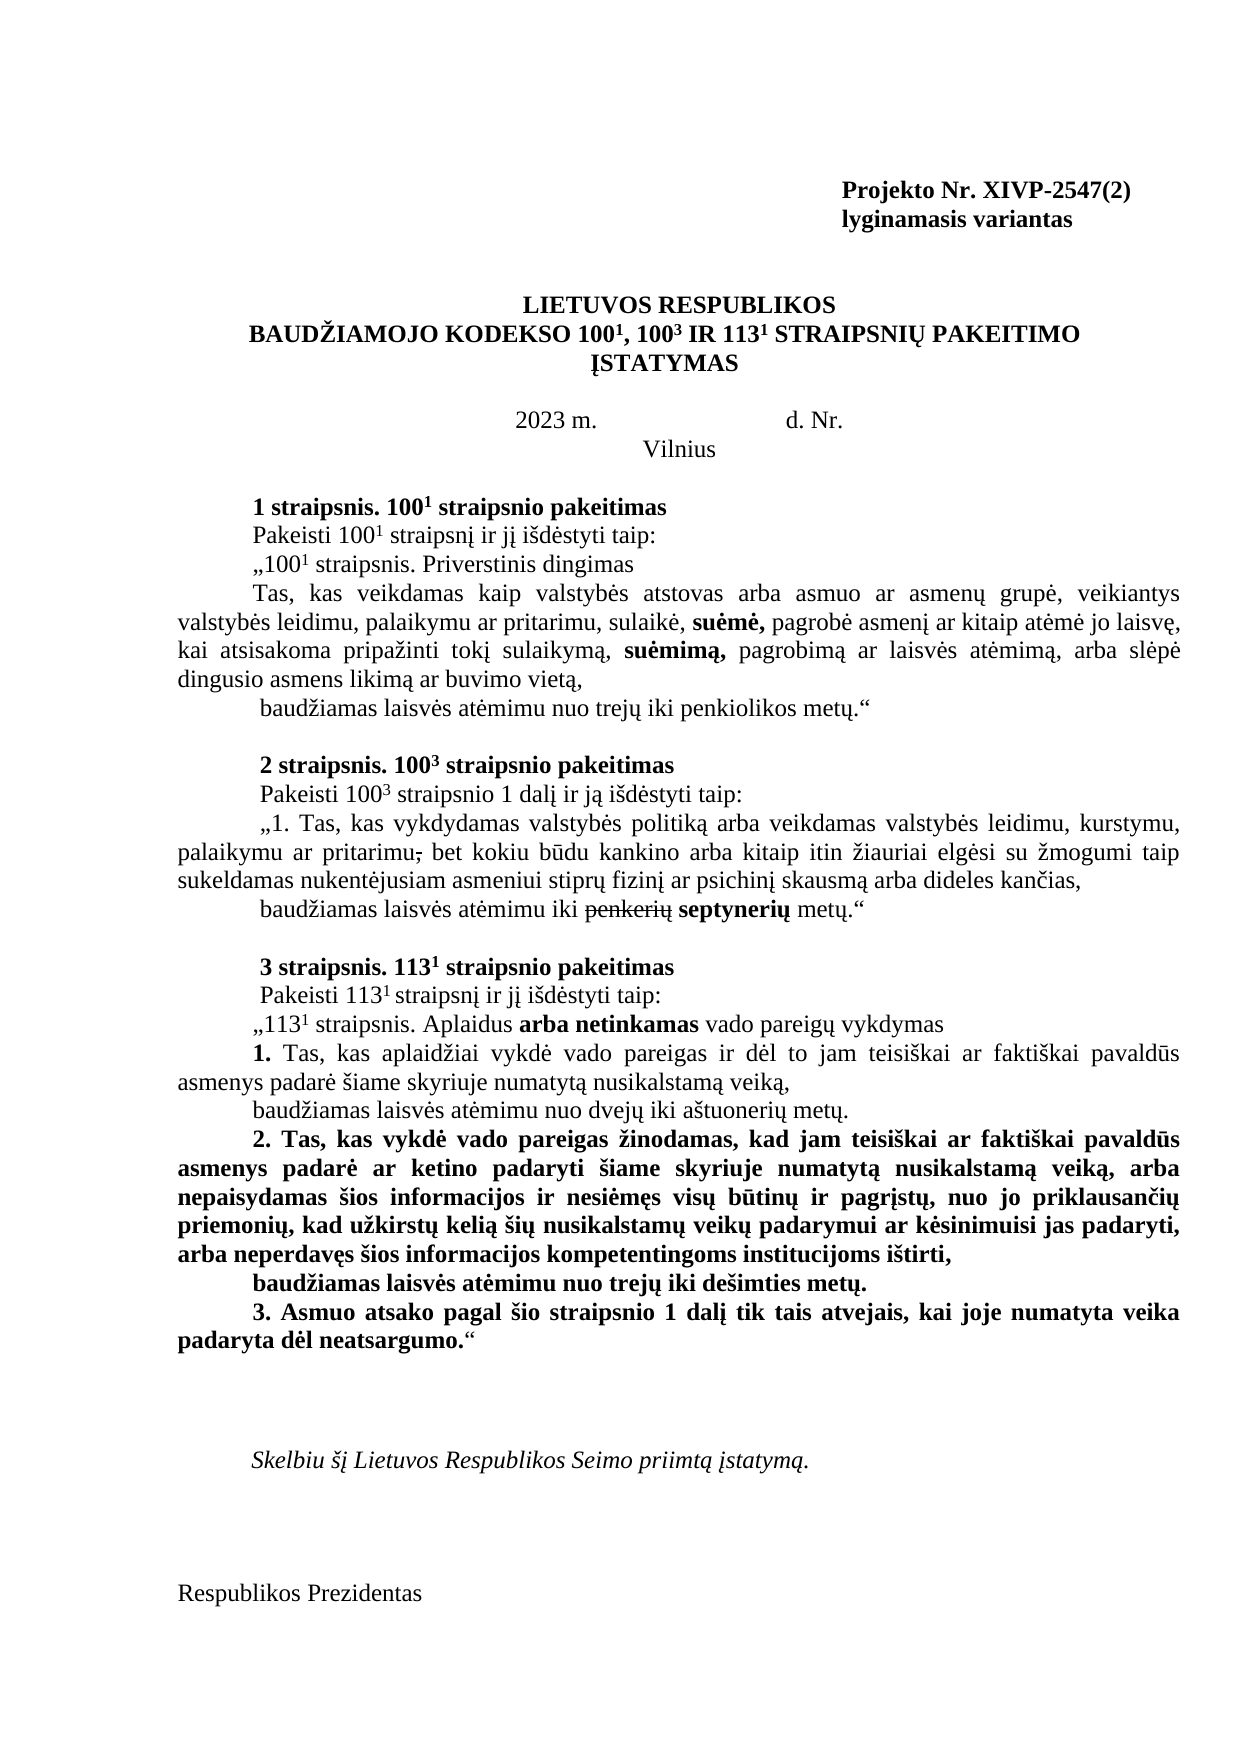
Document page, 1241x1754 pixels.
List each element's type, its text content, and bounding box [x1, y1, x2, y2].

text „1. Tas, kas vykdydamas valstybės politiką arba veikdamas valstybės leidimu, kurstymu, palaikymu ar pritarimu, bet kokiu būdu kankino arba kitaip itin žiauriai elgėsi su žmogumi taip sukeldamas nukentėjusiam asmeniui stiprų fizinį ar psichinį skausmą arba dideles kančias, [177, 808, 1181, 894]
subtitle Projekto Nr. XIVP-2547(2) [177, 176, 1181, 204]
text Tas, kas veikdamas kaip valstybės atstovas arba asmuo ar asmenų grupė, veikiantys valstybės leidimu, palaikymu ar pritarimu, sulaikė, suėmė, pagrobė asmenį ar kitaip atėmė jo laisvę, kai atsisakoma pripažinti tokį sulaikymą, suėmimą, pagrobimą ar laisvės atėmimą, arba slėpė dingusio asmens likimą ar buvimo vietą, [177, 578, 1181, 693]
text baudžiamas laisvės atėmimu nuo dvejų iki aštuonerių metų. [177, 1096, 1181, 1124]
text Pakeisti 1001 straipsnį ir jį išdėstyti taip: [177, 521, 1181, 549]
text 2023 m. d. Nr. [177, 406, 1181, 434]
text baudžiamas laisvės atėmimu nuo trejų iki penkiolikos metų.“ [177, 693, 1181, 722]
text baudžiamas laisvės atėmimu nuo trejų iki dešimties metų. [177, 1268, 1181, 1297]
text „1001 straipsnis. Priverstinis dingimas [177, 549, 1181, 578]
text baudžiamas laisvės atėmimu iki penkerių septynerių metų.“ [177, 894, 1181, 923]
text „1131 straipsnis. Aplaidus arba netinkamas vado pareigų vykdymas [177, 1009, 1181, 1038]
text Pakeisti 1131 straipsnį ir jį išdėstyti taip: [177, 981, 1181, 1009]
text Vilnius [177, 434, 1181, 463]
text 3 straipsnis. 1131 straipsnio pakeitimas [177, 952, 1181, 981]
text Respublikos Prezidentas [177, 1574, 1181, 1607]
text 1 straipsnis. 1001 straipsnio pakeitimas [177, 492, 1181, 521]
text 1. Tas, kas aplaidžiai vykdė vado pareigas ir dėl to jam teisiškai ar faktiškai pavaldūs asmenys padarė šiame skyriuje numatytą nusikalstamą veiką, [177, 1038, 1181, 1096]
text LIETUVOS RESPUBLIKOS [177, 291, 1181, 319]
text 2 straipsnis. 1003 straipsnio pakeitimas [177, 751, 1181, 779]
text lyginamasis variantas [702, 204, 1181, 233]
text BAUDŽIAMOJO KODEKSO 1001, 1003 IR 1131 STRAIPSNIų PAKEITIMO [177, 319, 1152, 348]
text Pakeisti 1003 straipsnio 1 dalį ir ją išdėstyti taip: [177, 779, 1181, 808]
text 3. Asmuo atsako pagal šio straipsnio 1 dalį tik tais atvejais, kai joje numatyta veika padaryta dėl neatsargumo.“ [177, 1297, 1181, 1354]
text 2. Tas, kas vykdė vado pareigas žinodamas, kad jam teisiškai ar faktiškai pavaldūs asmenys padarė ar ketino padaryti šiame skyriuje numatytą nusikalstamą veiką, arba nepaisydamas šios informacijos ir nesiėmęs visų būtinų ir pagrįstų, nuo jo priklausančių priemonių, kad užkirstų kelią šių nusikalstamų veikų padarymui ar kėsinimuisi jas padaryti, arba neperdavęs šios informacijos kompetentingoms institucijoms ištirti, [177, 1124, 1181, 1268]
text Skelbiu šį Lietuvos Respublikos Seimo priimtą įstatymą. [177, 1441, 1181, 1474]
text ĮSTATYMAS [177, 348, 1152, 377]
